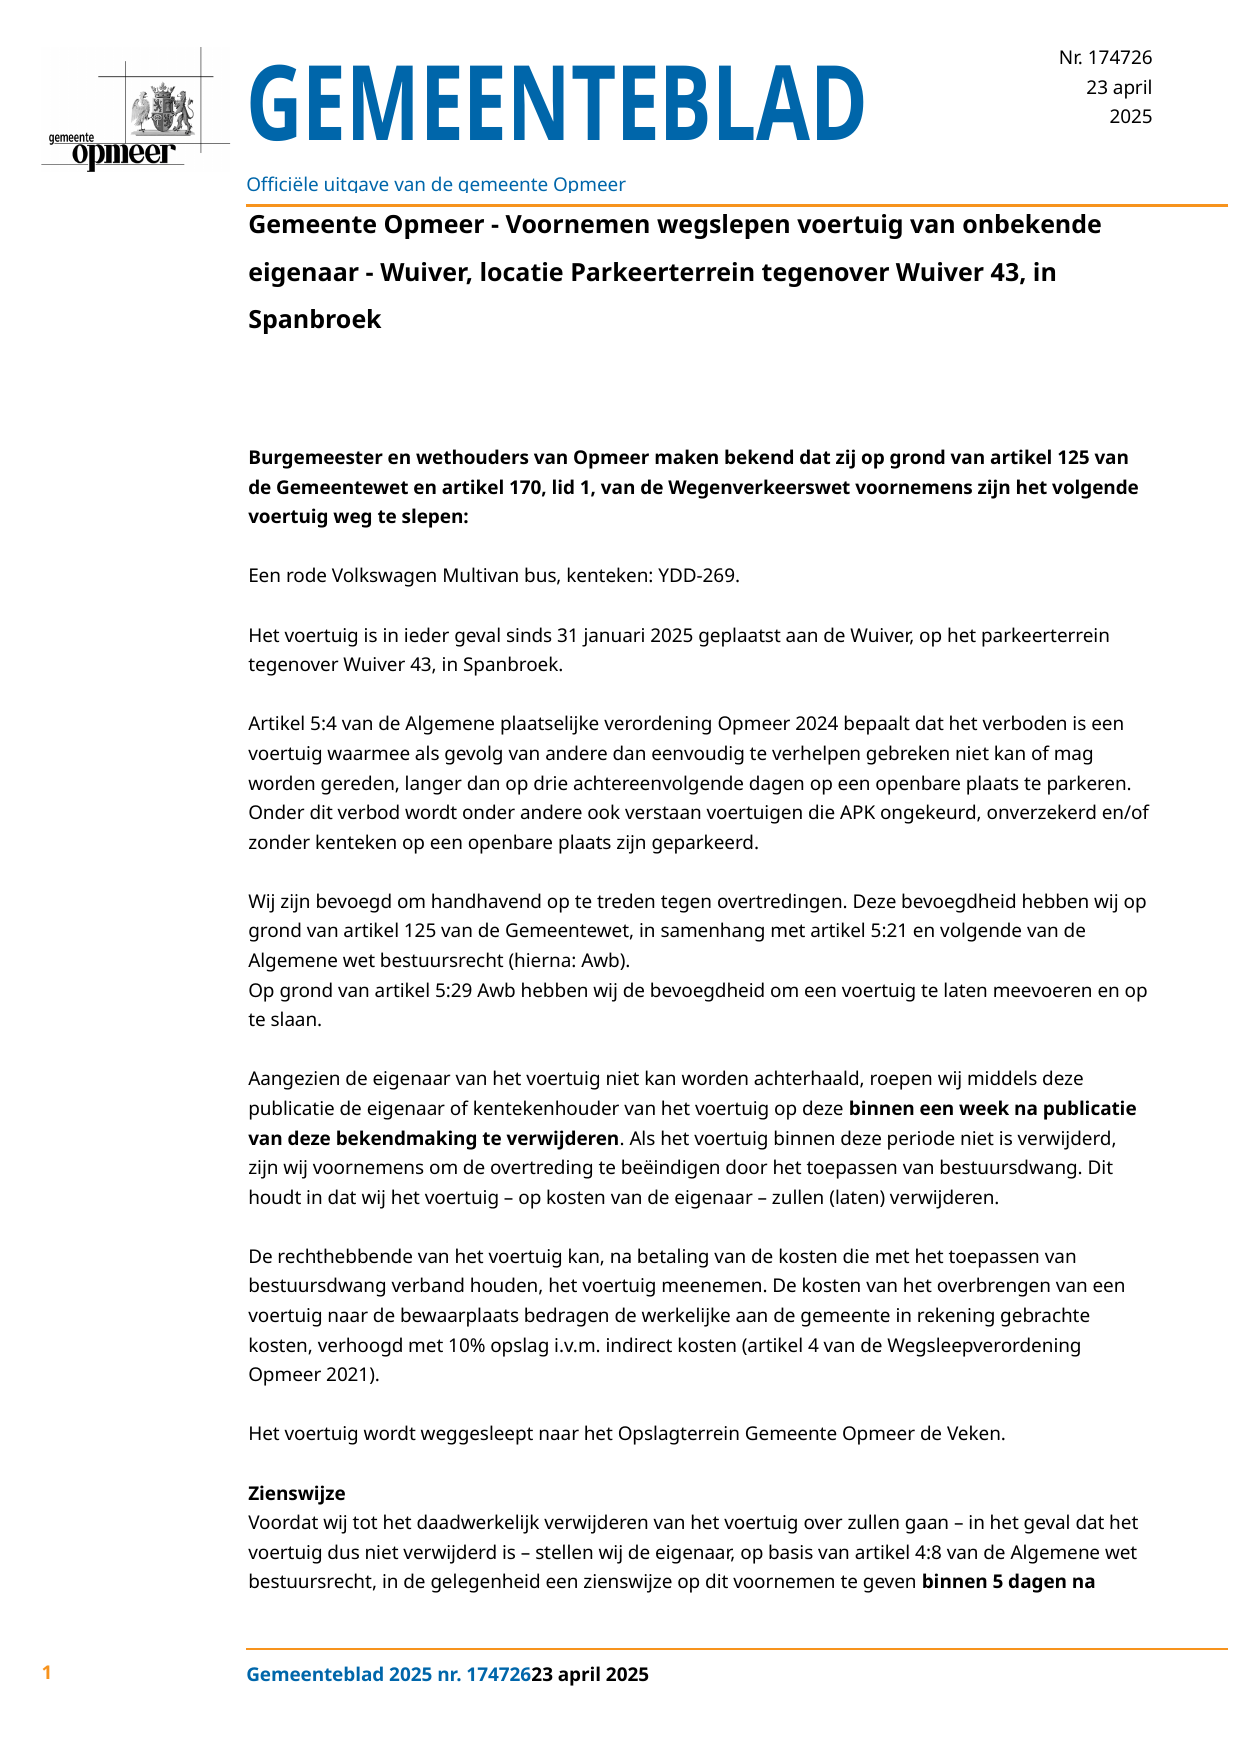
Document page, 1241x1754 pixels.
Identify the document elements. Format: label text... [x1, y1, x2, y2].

text De rechthebbende van het voertuig kan, na betaling van de kosten die met het toepassen van bestuursdwang verband houden, het voertuig meenemen. De kosten van het overbrengen van een voertuig naar de bewaarplaats bedragen de werkelijke aan de gemeente in rekening gebrachte kosten, verhoogd met 10% opslag i.v.m. indirect kosten (artikel 4 van de Wegsleepverordening Opmeer 2021). [248, 1243, 1152, 1387]
text Op grond van artikel 5:29 Awb hebben wij de bevoegdheid om een voertuig te laten meevoeren en op te slaan. [248, 977, 1152, 1032]
text Het voertuig is in ieder geval sinds 31 januari 2025 geplaatst aan de Wuiver, op het parkeerterrein tegenover Wuiver 43, in Spanbroek. [248, 622, 1152, 677]
text Het voertuig wordt weggesleept naar het Opslagterrein Gemeente Opmeer de Veken. [248, 1421, 1152, 1446]
text Wij zijn bevoegd om handhavend op te treden tegen overtredingen. Deze bevoegdheid hebben wij op grond van artikel 125 van de Gemeentewet, in samenhang met artikel 5:21 en volgende van de Algemene wet bestuursrecht (hierna: Awb). [248, 888, 1152, 973]
text Aangezien de eigenaar van het voertuig niet kan worden achterhaald, roepen wij middels deze publicatie de eigenaar of kentekenhouder van het voertuig op deze binnen een week na publicatie van deze bekendmaking te verwijderen. Als het voertuig binnen deze periode niet is verwijderd, zijn wij voornemens om de overtreding te beëindigen door het toepassen van bestuursdwang. Dit houdt in dat wij het voertuig – op kosten van de eigenaar – zullen (laten) verwijderen. [248, 1066, 1152, 1210]
text Burgemeester en wethouders van Opmeer maken bekend dat zij op grond van artikel 125 van de Gemeentewet en artikel 170, lid 1, van de Wegenverkeerswet voornemens zijn het volgende voertuig weg te slepen: [248, 444, 1152, 529]
text Gemeente Opmeer - Voornemen wegslepen voertuig van onbekende eigenaar - Wuiver, locatie Parkeerterrein tegenover Wuiver 43, in Spanbroek [248, 207, 1152, 336]
text Zienswijze [248, 1480, 1152, 1506]
text Een rode Volkswagen Multivan bus, kenteken: YDD-269. [248, 563, 1152, 588]
text Voordat wij tot het daadwerkelijk verwijderen van het voertuig over zullen gaan – in het geval dat het voertuig dus niet verwijderd is – stellen wij de eigenaar, op basis van artikel 4:8 van de Algemene wet bestuursrecht, in de gelegenheid een zienswijze op dit voornemen te geven binnen 5 dagen na [248, 1509, 1152, 1594]
picture [41, 47, 231, 172]
text Artikel 5:4 van de Algemene plaatselijke verordening Opmeer 2024 bepaalt dat het verboden is een voertuig waarmee als gevolg van andere dan eenvoudig te verhelpen gebreken niet kan of mag worden gereden, langer dan op drie achtereenvolgende dagen op een openbare plaats te parkeren. Onder dit verbod wordt onder andere ook verstaan voertuigen die APK ongekeurd, onverzekerd en/of zonder kenteken op een openbare plaats zijn geparkeerd. [248, 711, 1152, 855]
